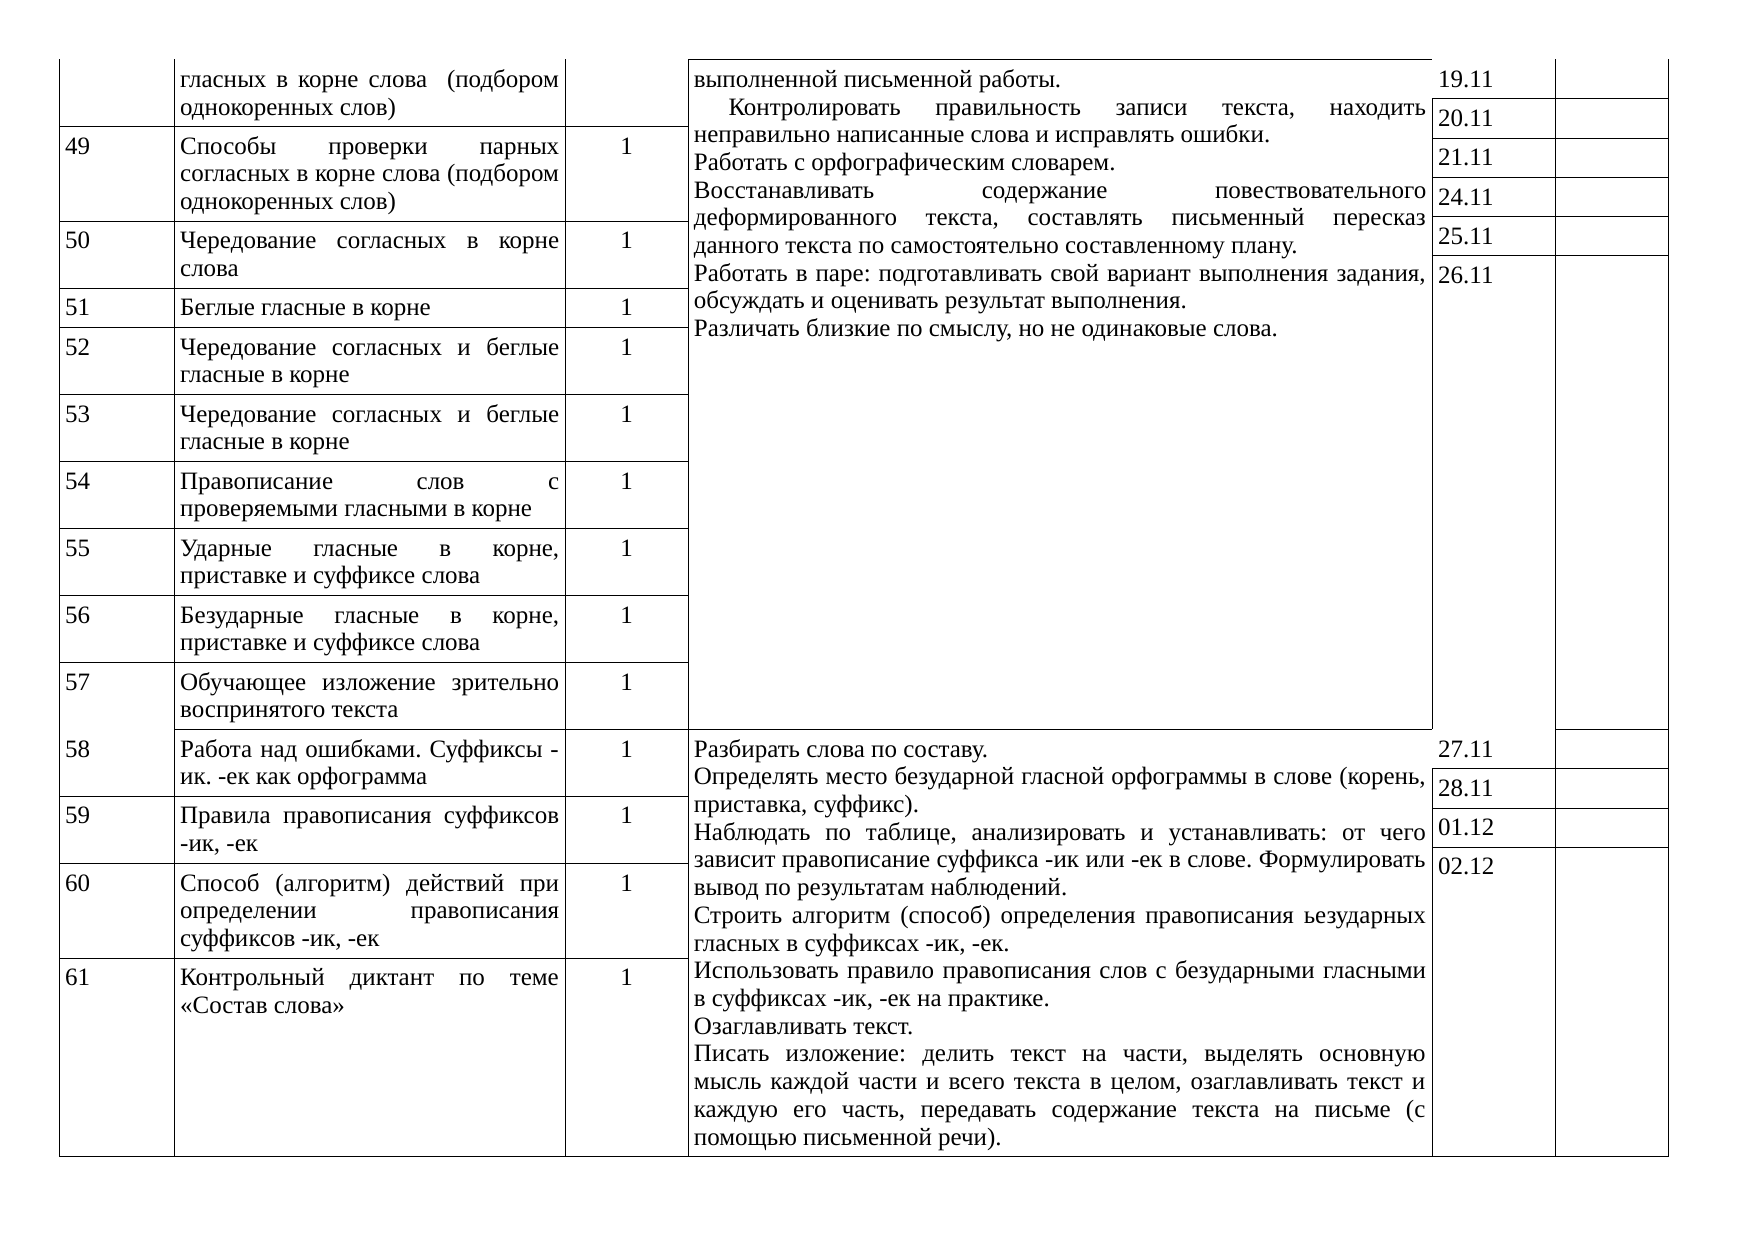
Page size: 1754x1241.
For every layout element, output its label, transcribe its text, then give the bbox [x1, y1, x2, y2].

table_cell 1 [566, 663, 688, 729]
table_cell 50 [60, 222, 174, 288]
table_cell 28.11 [1433, 769, 1555, 807]
table_cell 1 [566, 864, 688, 957]
table_cell Разбирать слова по составу. Определять место безударной гласной орфограммы в слове (корень, приставка, суффикс). Наблюдать по таблице, анализировать и устанавливать: от чего зависит правописание суффикса -ик или -ек в слове. Формулировать вывод по результатам наблюдений. Строить алгоритм (способ) определения правописания ьезударных гласных в суффиксах -ик, -ек. Использовать правило правописания слов с безударными гласными в суффиксах -ик, -ек на практике. Озаглавливать текст. Писать изложение: делить текст на части, выделять основную мысль каждой части и всего текста в целом, озаглавливать текст и каждую его часть, передавать содержание текста на письме (с помощью письменной речи). [689, 730, 1432, 1156]
table_cell 60 [60, 864, 174, 957]
table_cell 01.12 [1433, 809, 1555, 847]
table_header 1 [566, 730, 688, 796]
table_cell 57 [60, 663, 174, 729]
table_cell 02.12 [1433, 848, 1555, 1156]
table_cell гласных в корне слова (подбором однокоренных слов) [175, 59, 565, 126]
table_cell 19.11 [1432, 59, 1555, 98]
table_cell Чередование согласных и беглые гласные в корне [175, 395, 565, 461]
table_cell Безударные гласные в корне, приставке и суффиксе слова [175, 596, 565, 662]
table_header 58 [60, 729, 174, 796]
table_cell [1556, 99, 1668, 138]
table_cell Способ (алгоритм) действий при определении правописания суффиксов -ик, -ек [175, 864, 565, 957]
table_cell 1 [566, 328, 688, 394]
table_cell Чередование согласных и беглые гласные в корне [175, 328, 565, 394]
table_cell [1556, 178, 1668, 216]
table_cell 61 [60, 959, 174, 1156]
table_cell Правила правописания суффиксов -ик, -ек [175, 797, 565, 863]
table_cell 1 [566, 959, 688, 1156]
table_cell 1 [566, 797, 688, 863]
table_cell 20.11 [1433, 99, 1555, 138]
table_cell [1556, 217, 1668, 255]
table_cell 24.11 [1433, 178, 1555, 216]
table_cell 54 [60, 462, 174, 528]
table_cell Беглые гласные в корне [175, 289, 565, 327]
table_cell 1 [566, 462, 688, 528]
table_header [1556, 730, 1668, 768]
table_cell Чередование согласных в корне слова [175, 222, 565, 288]
table_cell [1556, 139, 1668, 177]
table_cell [60, 59, 174, 126]
table_cell выполненной письменной работы. Контролировать правильность записи текста, находить неправильно написанные слова и исправлять ошибки. Работать с орфографическим словарем. Восстанавливать содержание повествовательного деформированного текста, составлять письменный пересказ данного текста по самостоятельно составленному плану. Работать в паре: подготавливать свой вариант выполнения задания, обсуждать и оценивать результат выполнения. Различать близкие по смыслу, но не одинаковые слова. [689, 60, 1432, 729]
table_cell Контрольный диктант по теме «Состав слова» [175, 959, 565, 1156]
table_cell Ударные гласные в корне, приставке и суффиксе слова [175, 529, 565, 595]
table_cell 1 [566, 222, 688, 288]
table_cell [1556, 256, 1668, 729]
table_cell 56 [60, 596, 174, 662]
table_cell 1 [566, 289, 688, 327]
table_cell [566, 59, 688, 126]
table_cell [1556, 59, 1668, 98]
table_cell [1556, 769, 1668, 807]
table_cell 1 [566, 529, 688, 595]
table_cell Правописание слов с проверяемыми гласными в корне [175, 462, 565, 528]
table_cell 1 [566, 395, 688, 461]
table_cell [1556, 848, 1668, 1156]
table_cell [1556, 809, 1668, 847]
table_cell 55 [60, 529, 174, 595]
table_cell 53 [60, 395, 174, 461]
table_cell Способы проверки парных согласных в корне слова (подбором однокоренных слов) [175, 127, 565, 221]
table_header Работа над ошибками. Суффиксы -ик. -ек как орфограмма [175, 730, 565, 796]
table_header 27.11 [1432, 729, 1555, 768]
table_cell 51 [60, 289, 174, 327]
table_cell 59 [60, 797, 174, 863]
table_cell 49 [60, 127, 174, 221]
table_cell 1 [566, 596, 688, 662]
table_cell 21.11 [1433, 139, 1555, 177]
table_cell 26.11 [1433, 256, 1555, 729]
table_cell 1 [566, 127, 688, 221]
table_cell 52 [60, 328, 174, 394]
table_cell 25.11 [1433, 217, 1555, 255]
table_cell Обучающее изложение зрительно воспринятого текста [175, 663, 565, 729]
